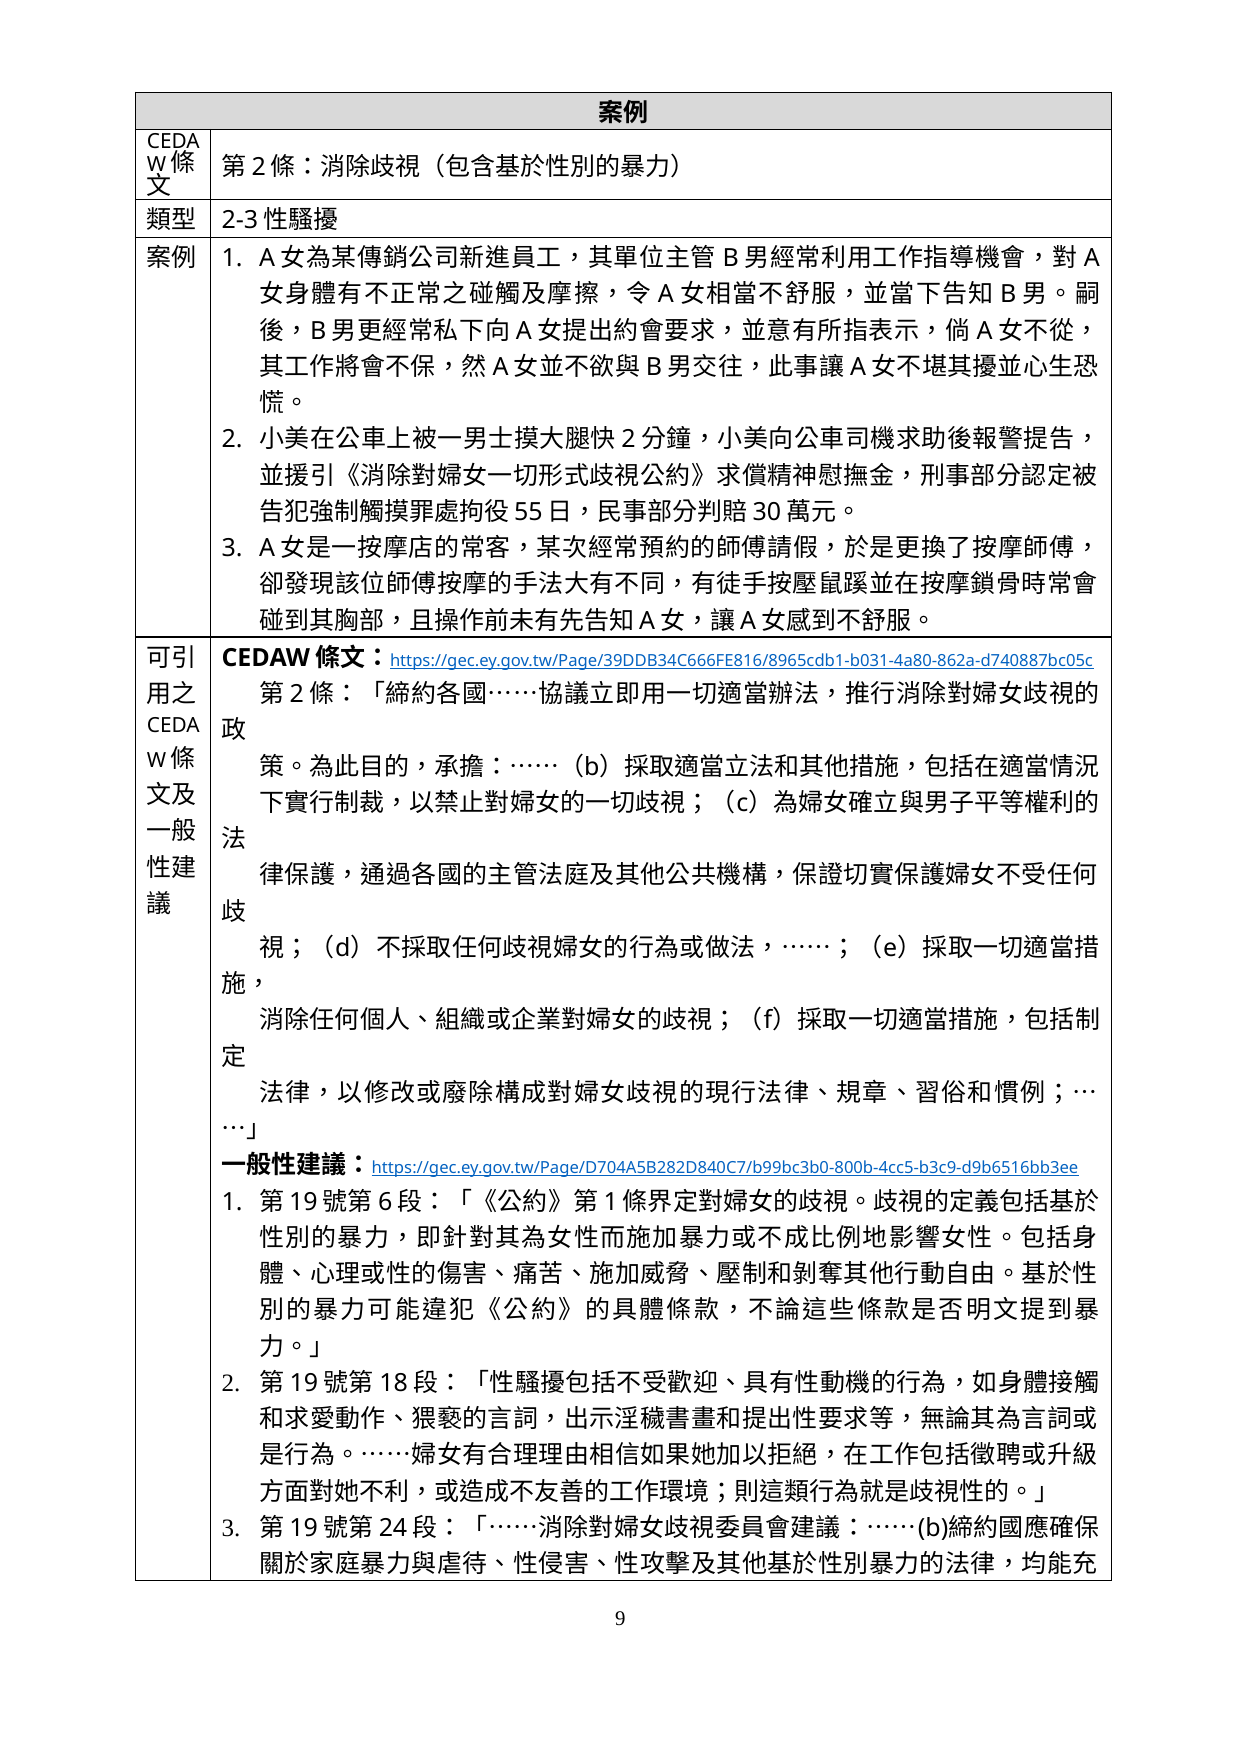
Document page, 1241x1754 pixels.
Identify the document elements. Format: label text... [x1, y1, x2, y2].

table_cell CEDAW條文：https://gec.ey.gov.tw/Page/39DDB34C666FE816/8965cdb1-b031-4a80-862a-d740887bc05c 第2條：「締約各國……協議立即用一切適當辦法，推行消除對婦女歧視的政 策。為此目的，承擔：……（b）採取適當立法和其他措施，包括在適當情況 下實行制裁，以禁止對婦女的一切歧視；（c）為婦女確立與男子平等權利的法 律保護，通過各國的主管法庭及其他公共機構，保證切實保護婦女不受任何歧 視；（d）不採取任何歧視婦女的行為或做法，……；（e）採取一切適當措施， 消除任何個人、組織或企業對婦女的歧視；（f）採取一切適當措施，包括制定 法律，以修改或廢除構成對婦女歧視的現行法律、規章、習俗和慣例；……」 一般性建議：https://gec.ey.gov.tw/Page/D704A5B282D840C7/b99bc3b0-800b-4cc5-b3c9-d9b6516bb3ee 第19號第6段：「《公約》第1條界定對婦女的歧視。歧視的定義包括基於性別的暴力，即針對其為女性而施加暴力或不成比例地影響女性。包括身體、心理或性的傷害、痛苦、施加威脅、壓制和剝奪其他行動自由。基於性別的暴力可能違犯《公約》的具體條款，不論這些條款是否明文提到暴力。」 第19號第18段：「性騷擾包括不受歡迎、具有性動機的行為，如身體接觸和求愛動作、猥褻的言詞，出示淫穢書畫和提出性要求等，無論其為言詞或是行為。……婦女有合理理由相信如果她加以拒絕，在工作包括徵聘或升級方面對她不利，或造成不友善的工作環境；則這類行為就是歧視性的。」 第19號第24段：「……消除對婦女歧視委員會建議：……(b)締約國應確保關於家庭暴力與虐待、性侵害、性攻擊及其他基於性別暴力的法律，均能充 [211, 638, 1111, 1580]
table_cell 可引用之CEDAW條文及一般性建議 [136, 638, 210, 1580]
table_cell 類型 [136, 200, 210, 237]
table_cell CEDAW條文 [136, 130, 210, 199]
table_cell 2-3性騷擾 [211, 200, 1111, 237]
table_header 案例 [136, 93, 1111, 129]
table_cell 第2條：消除歧視（包含基於性別的暴力） [211, 130, 1111, 199]
table_cell 案例 [136, 238, 210, 636]
table_cell A女為某傳銷公司新進員工，其單位主管B男經常利用工作指導機會，對A女身體有不正常之碰觸及摩擦，令A女相當不舒服，並當下告知B男。嗣後，B男更經常私下向A女提出約會要求，並意有所指表示，倘A女不從，其工作將會不保，然A女並不欲與B男交往，此事讓A女不堪其擾並心生恐慌。 小美在公車上被一男士摸大腿快2分鐘，小美向公車司機求助後報警提告，並援引《消除對婦女一切形式歧視公約》求償精神慰撫金，刑事部分認定被告犯強制觸摸罪處拘役55日，民事部分判賠30萬元。 A女是一按摩店的常客，某次經常預約的師傅請假，於是更換了按摩師傅，卻發現該位師傅按摩的手法大有不同，有徒手按壓鼠蹊並在按摩鎖骨時常會碰到其胸部，且操作前未有先告知A女，讓A女感到不舒服。 [211, 238, 1111, 636]
